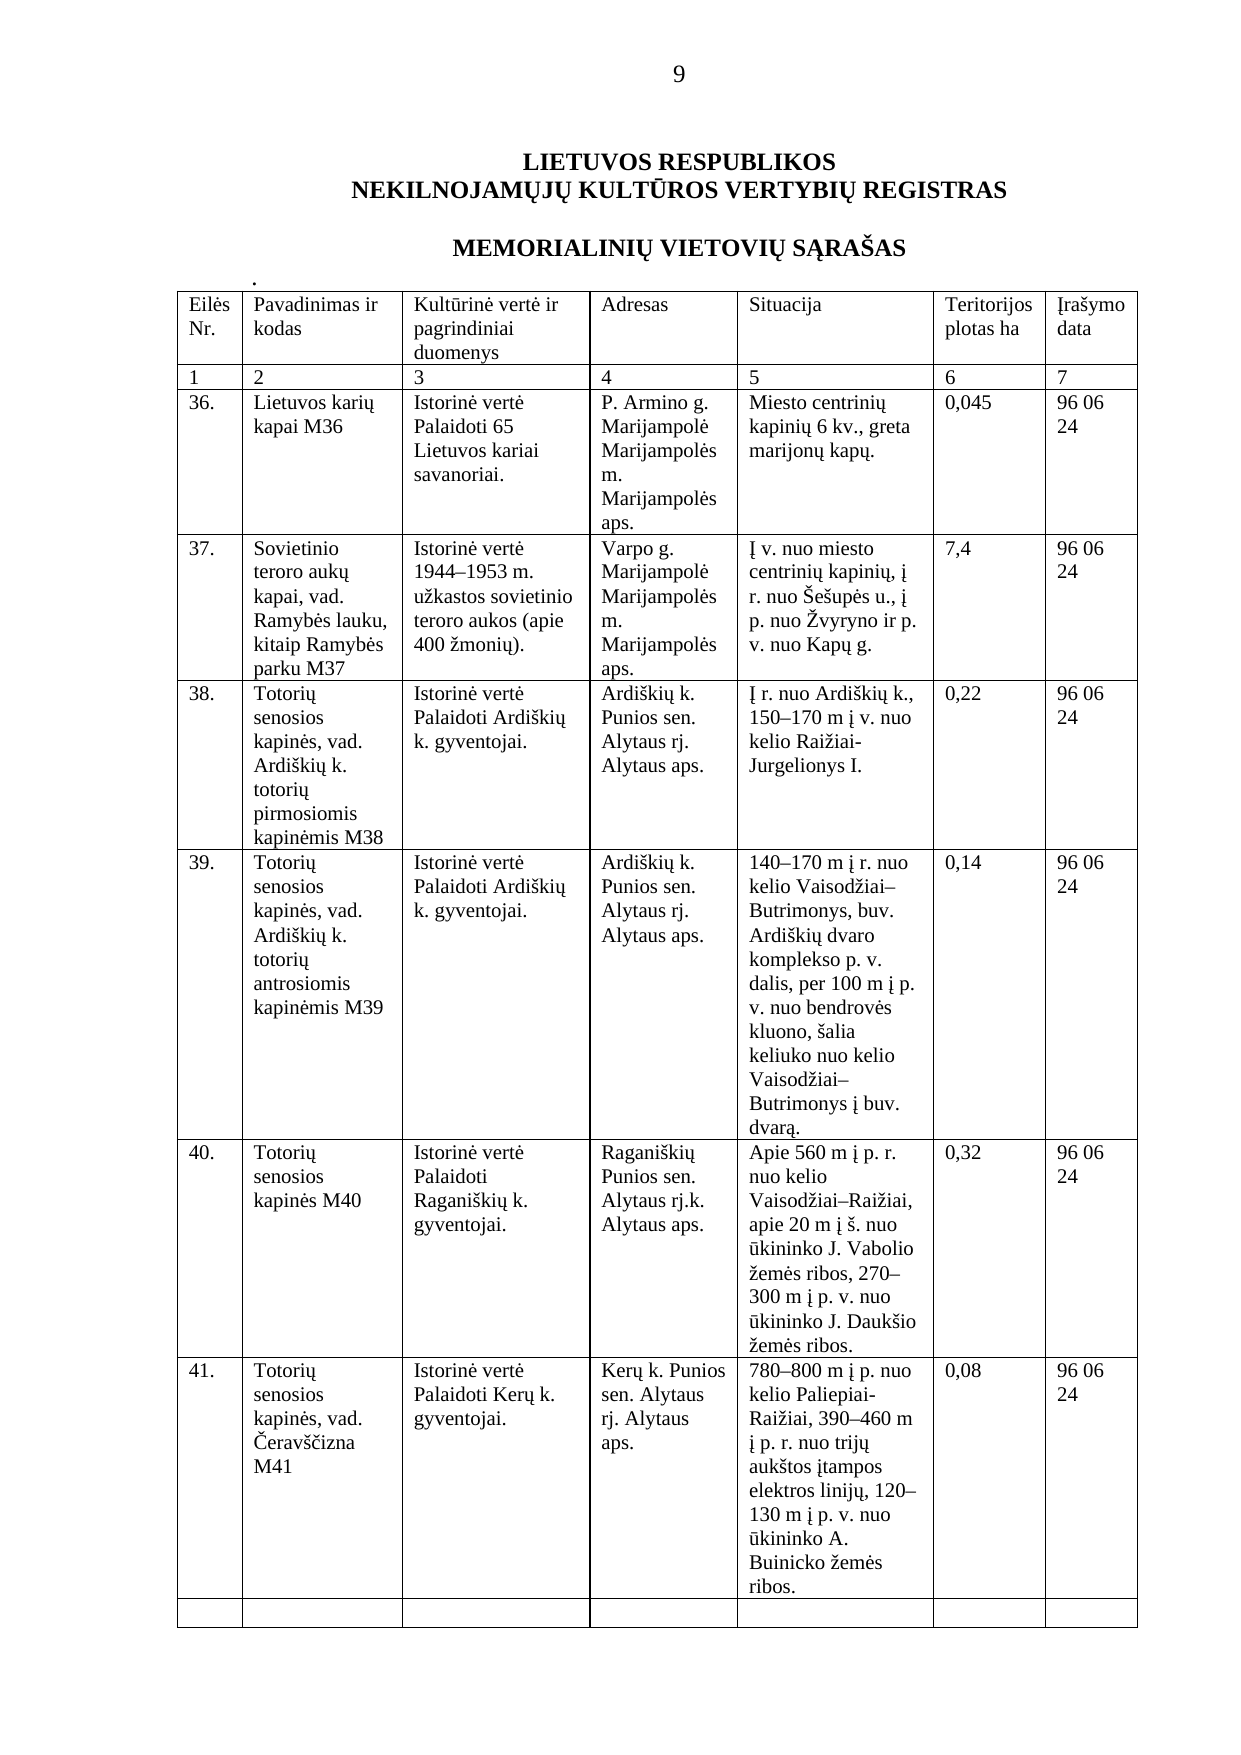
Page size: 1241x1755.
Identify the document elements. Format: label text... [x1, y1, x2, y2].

table_cell 780–800 m į p. nuo kelio Paliepiai- Raižiai, 390–460 m į p. r. nuo trijų aukštos įtampos elektros linijų, 120–130 m į p. v. nuo ūkininko A. Buinicko žemės ribos. [738, 1358, 933, 1598]
table_cell Apie 560 m į p. r. nuo kelio Vaisodžiai–Raižiai, apie 20 m į š. nuo ūkininko J. Vabolio žemės ribos, 270–300 m į p. v. nuo ūkininko J. Daukšio žemės ribos. [738, 1140, 933, 1357]
table_cell 96 06 24 [1046, 1140, 1137, 1357]
table_header Pavadinimas ir kodas [243, 292, 402, 364]
table_cell 7 [1046, 365, 1137, 389]
table_cell Totorių senosios kapinės, vad. Ardiškių k. totorių pirmosiomis kapinėmis M38 [243, 681, 402, 849]
table_cell Ardiškių k. Punios sen. Alytaus rj. Alytaus aps. [591, 850, 737, 1139]
table_cell 96 06 24 [1046, 850, 1137, 1139]
table_cell Raganiškių Punios sen. Alytaus rj.k. Alytaus aps. [591, 1140, 737, 1357]
table_header Teritorijos plotas ha [934, 292, 1045, 364]
table_cell 1 [178, 365, 242, 389]
table_cell Į r. nuo Ardiškių k., 150–170 m į v. nuo kelio Raižiai- Jurgelionys I. [738, 681, 933, 849]
table_cell 39. [178, 850, 242, 1139]
table_header Įrašymo data [1046, 292, 1137, 364]
table_cell 96 06 24 [1046, 535, 1137, 680]
table_header Eilės Nr. [178, 292, 242, 364]
table_cell [178, 1599, 242, 1627]
text NEKILNOJAMŲJŲ KULTŪROS VERTYBIŲ REGISTRAS [177, 176, 1181, 204]
table_cell Istorinė vertė 1944–1953 m. užkastos sovietinio teroro aukos (apie 400 žmonių). [403, 535, 589, 680]
table_cell 37. [178, 535, 242, 680]
text . [177, 262, 1181, 291]
table_cell 36. [178, 390, 242, 534]
table_cell [403, 1599, 589, 1627]
table_cell Totorių senosios kapinės, vad. Čeravščizna M41 [243, 1358, 402, 1598]
table_cell 0,08 [934, 1358, 1045, 1598]
table_cell 4 [591, 365, 737, 389]
table_cell [934, 1599, 1045, 1627]
table_cell 0,14 [934, 850, 1045, 1139]
table_cell Varpo g. Marijampolė Marijampolės m. Marijampolės aps. [591, 535, 737, 680]
table_cell Sovietinio teroro aukų kapai, vad. Ramybės lauku, kitaip Ramybės parku M37 [243, 535, 402, 680]
table_header Situacija [738, 292, 933, 364]
table_cell 2 [243, 365, 402, 389]
table_cell 6 [934, 365, 1045, 389]
table_cell 0,32 [934, 1140, 1045, 1357]
table_header Kultūrinė vertė ir pagrindiniai duomenys [403, 292, 589, 364]
table_cell 38. [178, 681, 242, 849]
table_cell 40. [178, 1140, 242, 1357]
table_cell [591, 1599, 737, 1627]
table_cell [738, 1599, 933, 1627]
table_cell Istorinė vertė Palaidoti Raganiškių k. gyventojai. [403, 1140, 589, 1357]
table_cell P. Armino g. Marijampolė Marijampolės m. Marijampolės aps. [591, 390, 737, 534]
table_cell Miesto centrinių kapinių 6 kv., greta marijonų kapų. [738, 390, 933, 534]
table_cell Į v. nuo miesto centrinių kapinių, į r. nuo Šešupės u., į p. nuo Žvyryno ir p. v. nuo Kapų g. [738, 535, 933, 680]
table_cell Istorinė vertė Palaidoti Ardiškių k. gyventojai. [403, 681, 589, 849]
text MEMORIALINIŲ VIETOVIŲ SĄRAŠAS [177, 233, 1181, 262]
table_cell [1046, 1599, 1137, 1627]
table_cell 0,045 [934, 390, 1045, 534]
table_cell 7,4 [934, 535, 1045, 680]
table_header Adresas [591, 292, 737, 364]
table_cell 140–170 m į r. nuo kelio Vaisodžiai–Butrimonys, buv. Ardiškių dvaro komplekso p. v. dalis, per 100 m į p. v. nuo bendrovės kluono, šalia keliuko nuo kelio Vaisodžiai–Butrimonys į buv. dvarą. [738, 850, 933, 1139]
table_cell 0,22 [934, 681, 1045, 849]
table_cell 41. [178, 1358, 242, 1598]
table_cell 96 06 24 [1046, 390, 1137, 534]
table_cell 3 [403, 365, 589, 389]
table_cell [243, 1599, 402, 1627]
table_cell 5 [738, 365, 933, 389]
text LIETUVOS RESPUBLIKOS [177, 147, 1181, 176]
table_cell Istorinė vertė Palaidoti Ardiškių k. gyventojai. [403, 850, 589, 1139]
table_cell Kerų k. Punios sen. Alytaus rj. Alytaus aps. [591, 1358, 737, 1598]
table_cell 96 06 24 [1046, 681, 1137, 849]
table_cell Totorių senosios kapinės M40 [243, 1140, 402, 1357]
table_cell Ardiškių k. Punios sen. Alytaus rj. Alytaus aps. [591, 681, 737, 849]
table_cell 96 06 24 [1046, 1358, 1137, 1598]
table_cell Totorių senosios kapinės, vad. Ardiškių k. totorių antrosiomis kapinėmis M39 [243, 850, 402, 1139]
table_cell Istorinė vertė Palaidoti 65 Lietuvos kariai savanoriai. [403, 390, 589, 534]
table_cell Istorinė vertė Palaidoti Kerų k. gyventojai. [403, 1358, 589, 1598]
table_cell Lietuvos karių kapai M36 [243, 390, 402, 534]
